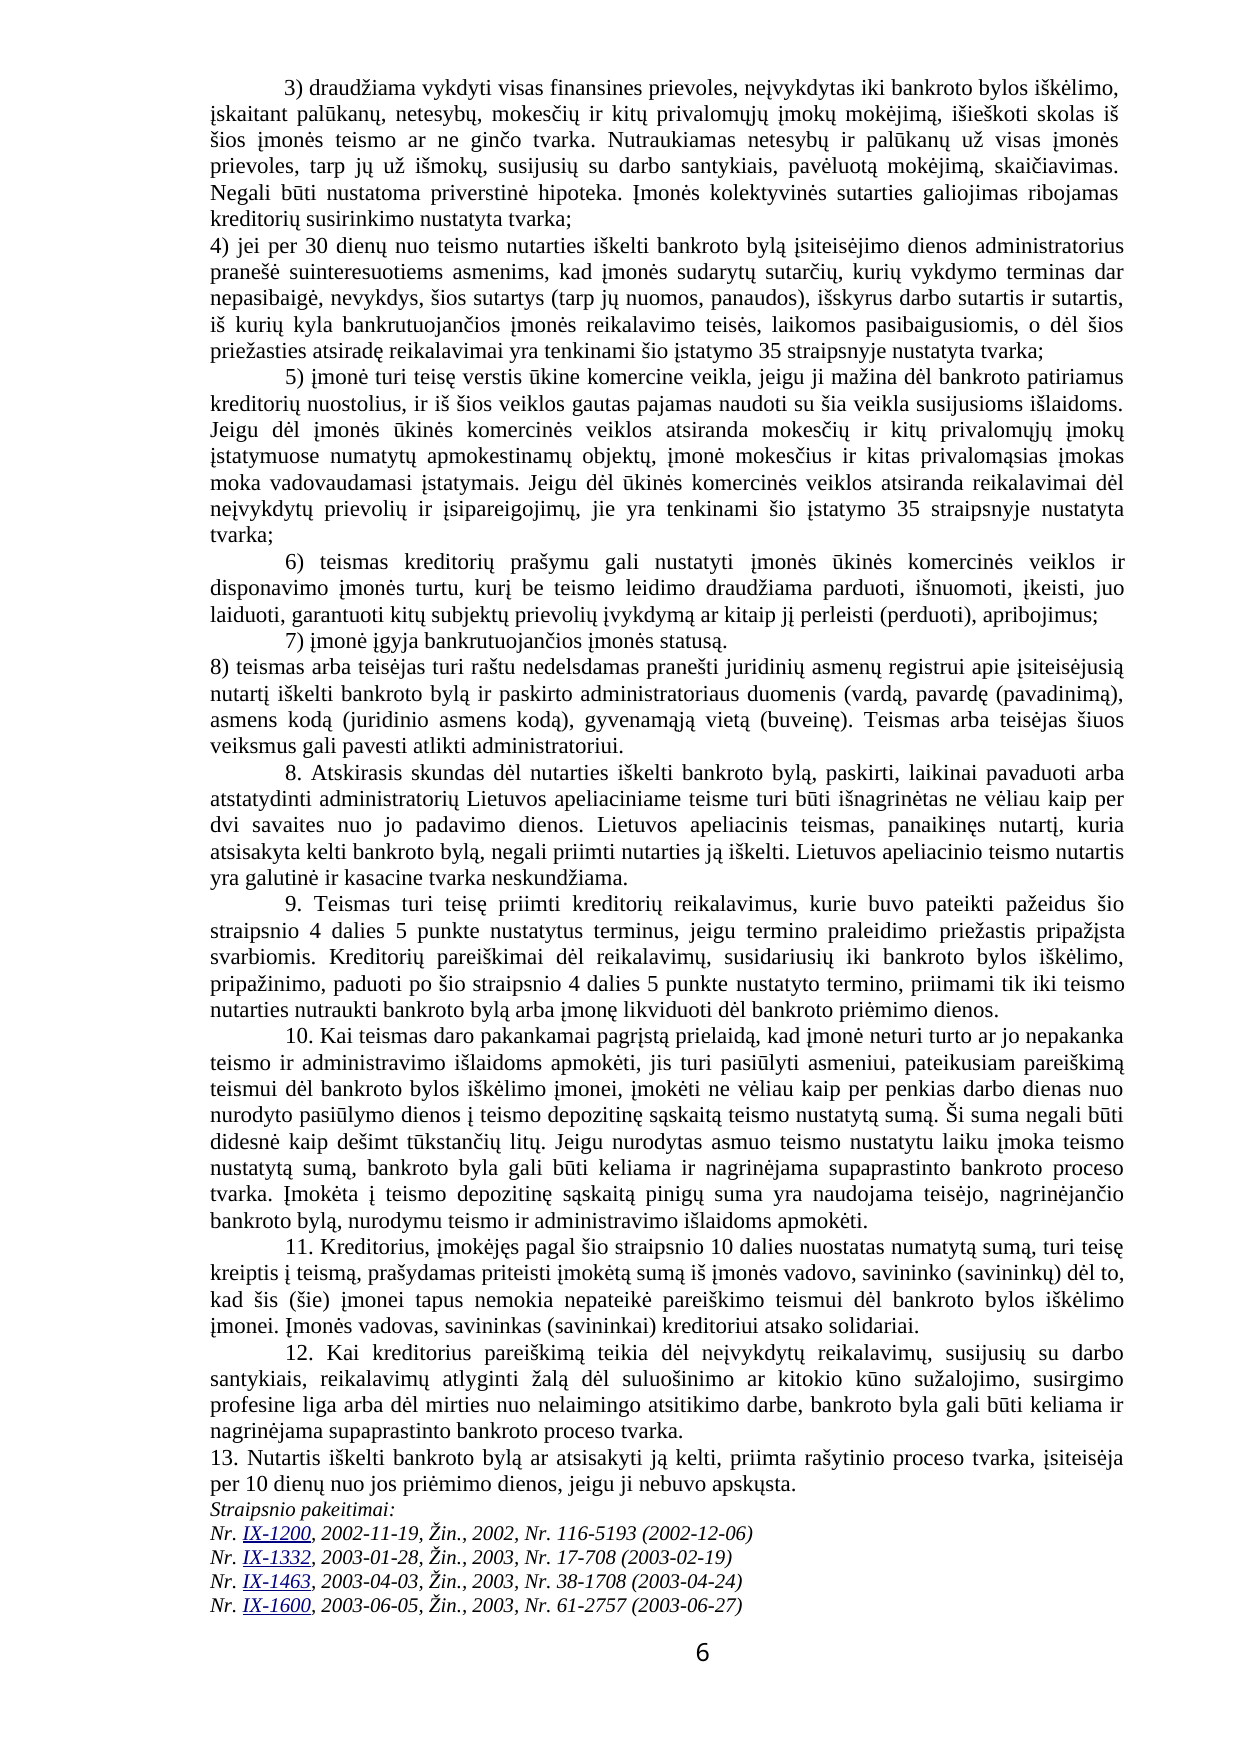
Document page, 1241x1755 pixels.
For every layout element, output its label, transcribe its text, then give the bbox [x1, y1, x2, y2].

text 8) teismas arba teisėjas turi raštu nedelsdamas pranešti juridinių asmenų registrui apie įsiteisėjusią nutartį iškelti bankroto bylą ir paskirto administratoriaus duomenis (vardą, pavardę (pavadinimą), asmens kodą (juridinio asmens kodą), gyvenamąją vietą (buveinę). Teismas arba teisėjas šiuos veiksmus gali pavesti atlikti administratoriui. [210, 653, 1126, 759]
text 11. Kreditorius, įmokėjęs pagal šio straipsnio 10 dalies nuostatas numatytą sumą, turi teisę kreiptis į teismą, prašydamas priteisti įmokėtą sumą iš įmonės vadovo, savininko (savininkų) dėl to, kad šis (šie) įmonei tapus nemokia nepateikė pareiškimo teismui dėl bankroto bylos iškėlimo įmonei. Įmonės vadovas, savininkas (savininkai) kreditoriui atsako solidariai. [210, 1233, 1126, 1338]
text 8. Atskirasis skundas dėl nutarties iškelti bankroto bylą, paskirti, laikinai pavaduoti arba atstatydinti administratorių Lietuvos apeliaciniame teisme turi būti išnagrinėtas ne vėliau kaip per dvi savaites nuo jo padavimo dienos. Lietuvos apeliacinis teismas, panaikinęs nutartį, kuria atsisakyta kelti bankroto bylą, negali priimti nutarties ją iškelti. Lietuvos apeliacinio teismo nutartis yra galutinė ir kasacine tvarka neskundžiama. [210, 759, 1126, 891]
text 6) teismas kreditorių prašymu gali nustatyti įmonės ūkinės komercinės veiklos ir disponavimo įmonės turtu, kurį be teismo leidimo draudžiama parduoti, išnuomoti, įkeisti, juo laiduoti, garantuoti kitų subjektų prievolių įvykdymą ar kitaip jį perleisti (perduoti), apribojimus; [210, 548, 1126, 627]
subtitle 9. Teismas turi teisę priimti kreditorių reikalavimus, kurie buvo pateikti pažeidus šio straipsnio 4 dalies 5 punkte nustatytus terminus, jeigu termino praleidimo priežastis pripažįsta svarbiomis. Kreditorių pareiškimai dėl reikalavimų, susidariusių iki bankroto bylos iškėlimo, pripažinimo, paduoti po šio straipsnio 4 dalies 5 punkte nustatyto termino, priimami tik iki teismo nutarties nutraukti bankroto bylą arba įmonę likviduoti dėl bankroto priėmimo dienos. [210, 891, 1126, 1022]
text 13. Nutartis iškelti bankroto bylą ar atsisakyti ją kelti, priimta rašytinio proceso tvarka, įsiteisėja per 10 dienų nuo jos priėmimo dienos, jeigu ji nebuvo apskųsta. [210, 1444, 1126, 1497]
text 3) draudžiama vykdyti visas finansines prievoles, neįvykdytas iki bankroto bylos iškėlimo, įskaitant palūkanų, netesybų, mokesčių ir kitų privalomųjų įmokų mokėjimą, išieškoti skolas iš šios įmonės teismo ar ne ginčo tvarka. Nutraukiamas netesybų ir palūkanų už visas įmonės prievoles, tarp jų už išmokų, susijusių su darbo santykiais, pavėluotą mokėjimą, skaičiavimas. Negali būti nustatoma priverstinė hipoteka. Įmonės kolektyvinės sutarties galiojimas ribojamas kreditorių susirinkimo nustatyta tvarka; [210, 73, 1120, 232]
text 4) jei per 30 dienų nuo teismo nutarties iškelti bankroto bylą įsiteisėjimo dienos administratorius pranešė suinteresuotiems asmenims, kad įmonės sudarytų sutarčių, kurių vykdymo terminas dar nepasibaigė, nevykdys, šios sutartys (tarp jų nuomos, panaudos), išskyrus darbo sutartis ir sutartis, iš kurių kyla bankrutuojančios įmonės reikalavimo teisės, laikomos pasibaigusiomis, o dėl šios priežasties atsiradę reikalavimai yra tenkinami šio įstatymo 35 straipsnyje nustatyta tvarka; [210, 232, 1126, 363]
text Straipsnio pakeitimai: [210, 1497, 1126, 1521]
text Nr. IX-1332, 2003-01-28, Žin., 2003, Nr. 17-708 (2003-02-19) [210, 1545, 1126, 1569]
text 12. Kai kreditorius pareiškimą teikia dėl neįvykdytų reikalavimų, susijusių su darbo santykiais, reikalavimų atlyginti žalą dėl suluošinimo ar kitokio kūno sužalojimo, susirgimo profesine liga arba dėl mirties nuo nelaimingo atsitikimo darbe, bankroto byla gali būti keliama ir nagrinėjama supaprastinto bankroto proceso tvarka. [210, 1338, 1126, 1444]
text 7) įmonė įgyja bankrutuojančios įmonės statusą. [210, 627, 1126, 653]
text 10. Kai teismas daro pakankamai pagrįstą prielaidą, kad įmonė neturi turto ar jo nepakanka teismo ir administravimo išlaidoms apmokėti, jis turi pasiūlyti asmeniui, pateikusiam pareiškimą teismui dėl bankroto bylos iškėlimo įmonei, įmokėti ne vėliau kaip per penkias darbo dienas nuo nurodyto pasiūlymo dienos į teismo depozitinę sąskaitą teismo nustatytą sumą. Ši suma negali būti didesnė kaip dešimt tūkstančių litų. Jeigu nurodytas asmuo teismo nustatytu laiku įmoka teismo nustatytą sumą, bankroto byla gali būti keliama ir nagrinėjama supaprastinto bankroto proceso tvarka. Įmokėta į teismo depozitinę sąskaitą pinigų suma yra naudojama teisėjo, nagrinėjančio bankroto bylą, nurodymu teismo ir administravimo išlaidoms apmokėti. [210, 1022, 1126, 1233]
text Nr. IX-1200, 2002-11-19, Žin., 2002, Nr. 116-5193 (2002-12-06) [210, 1521, 1126, 1545]
text Nr. IX-1463, 2003-04-03, Žin., 2003, Nr. 38-1708 (2003-04-24) [210, 1569, 1126, 1593]
text 5) įmonė turi teisę verstis ūkine komercine veikla, jeigu ji mažina dėl bankroto patiriamus kreditorių nuostolius, ir iš šios veiklos gautas pajamas naudoti su šia veikla susijusioms išlaidoms. Jeigu dėl įmonės ūkinės komercinės veiklos atsiranda mokesčių ir kitų privalomųjų įmokų įstatymuose numatytų apmokestinamų objektų, įmonė mokesčius ir kitas privalomąsias įmokas moka vadovaudamasi įstatymais. Jeigu dėl ūkinės komercinės veiklos atsiranda reikalavimai dėl neįvykdytų prievolių ir įsipareigojimų, jie yra tenkinami šio įstatymo 35 straipsnyje nustatyta tvarka; [210, 363, 1126, 548]
text Nr. IX-1600, 2003-06-05, Žin., 2003, Nr. 61-2757 (2003-06-27) [210, 1593, 1126, 1617]
